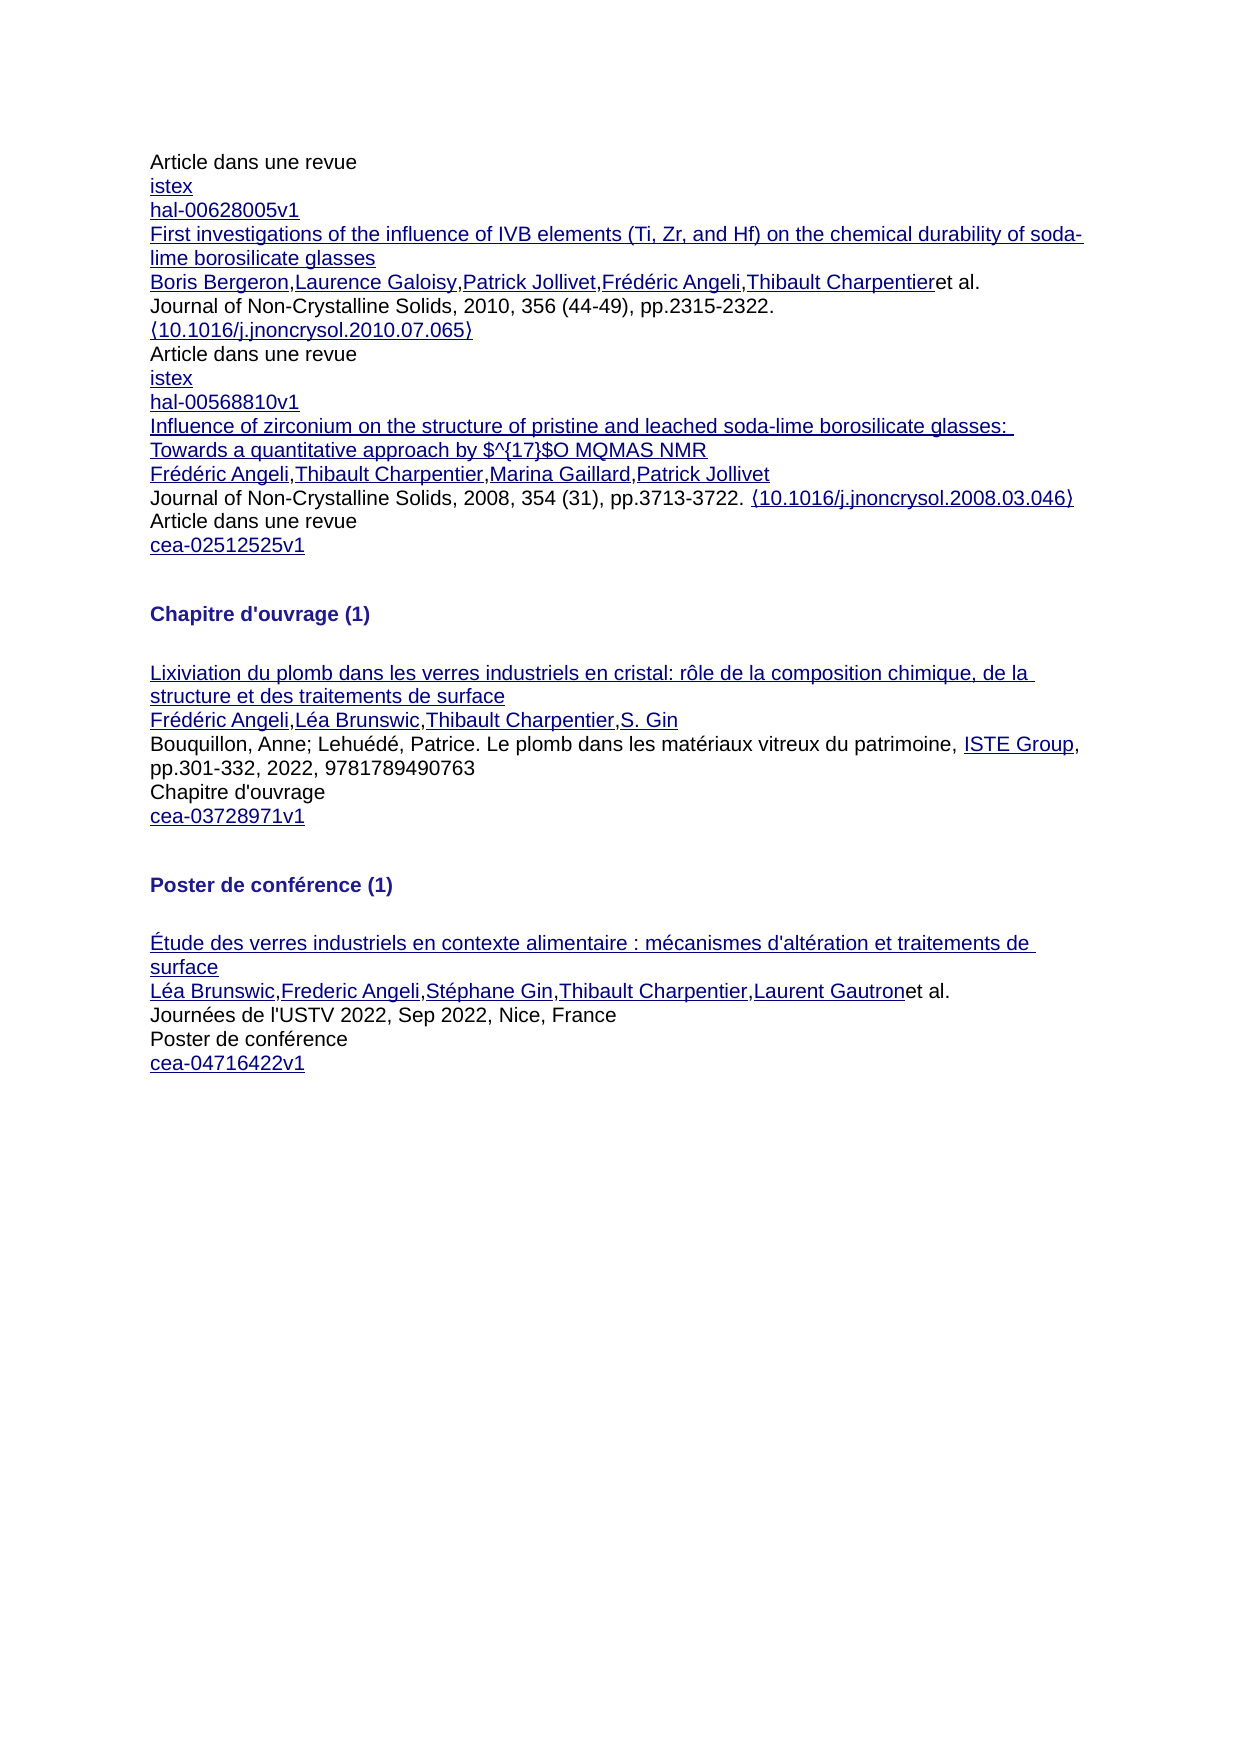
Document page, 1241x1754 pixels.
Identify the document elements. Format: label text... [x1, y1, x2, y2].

table_cell Article dans une revue istex hal-00628005v1 [150, 150, 1090, 222]
table_header Étude des verres industriels en contexte alimentaire : mécanismes d'altération et traitements de surface Léa Brunswic,Frederic Angeli,Stéphane Gin,Thibault Charpentier,Laurent Gautronet al. Journées de l'USTV 2022, Sep 2022, Nice, France Poster de conférence cea-04716422v1 [150, 931, 1090, 1075]
table_cell Influence of zirconium on the structure of pristine and leached soda-lime borosilicate glasses: Towards a quantitative approach by $^{17}$O MQMAS NMR Frédéric Angeli,Thibault Charpentier,Marina Gaillard,Patrick Jollivet Journal of Non-Crystalline Solids, 2008, 354 (31), pp.3713-3722. ⟨10.1016/j.jnoncrysol.2008.03.046⟩ Article dans une revue cea-02512525v1 [150, 414, 1090, 557]
table_cell First investigations of the influence of IVB elements (Ti, Zr, and Hf) on the chemical durability of soda-lime borosilicate glasses Boris Bergeron,Laurence Galoisy,Patrick Jollivet,Frédéric Angeli,Thibault Charpentieret al. Journal of Non-Crystalline Solids, 2010, 356 (44-49), pp.2315-2322. ⟨10.1016/j.jnoncrysol.2010.07.065⟩ Article dans une revue istex hal-00568810v1 [150, 222, 1090, 413]
subtitle Chapitre d'ouvrage (1) [150, 602, 1090, 626]
table_header Lixiviation du plomb dans les verres industriels en cristal: rôle de la composition chimique, de la structure et des traitements de surface Frédéric Angeli,Léa Brunswic,Thibault Charpentier,S. Gin Bouquillon, Anne; Lehuédé, Patrice. Le plomb dans les matériaux vitreux du patrimoine, ISTE Group, pp.301-332, 2022, 9781789490763 Chapitre d'ouvrage cea-03728971v1 [150, 660, 1090, 828]
subtitle Poster de conférence (1) [150, 873, 1090, 897]
